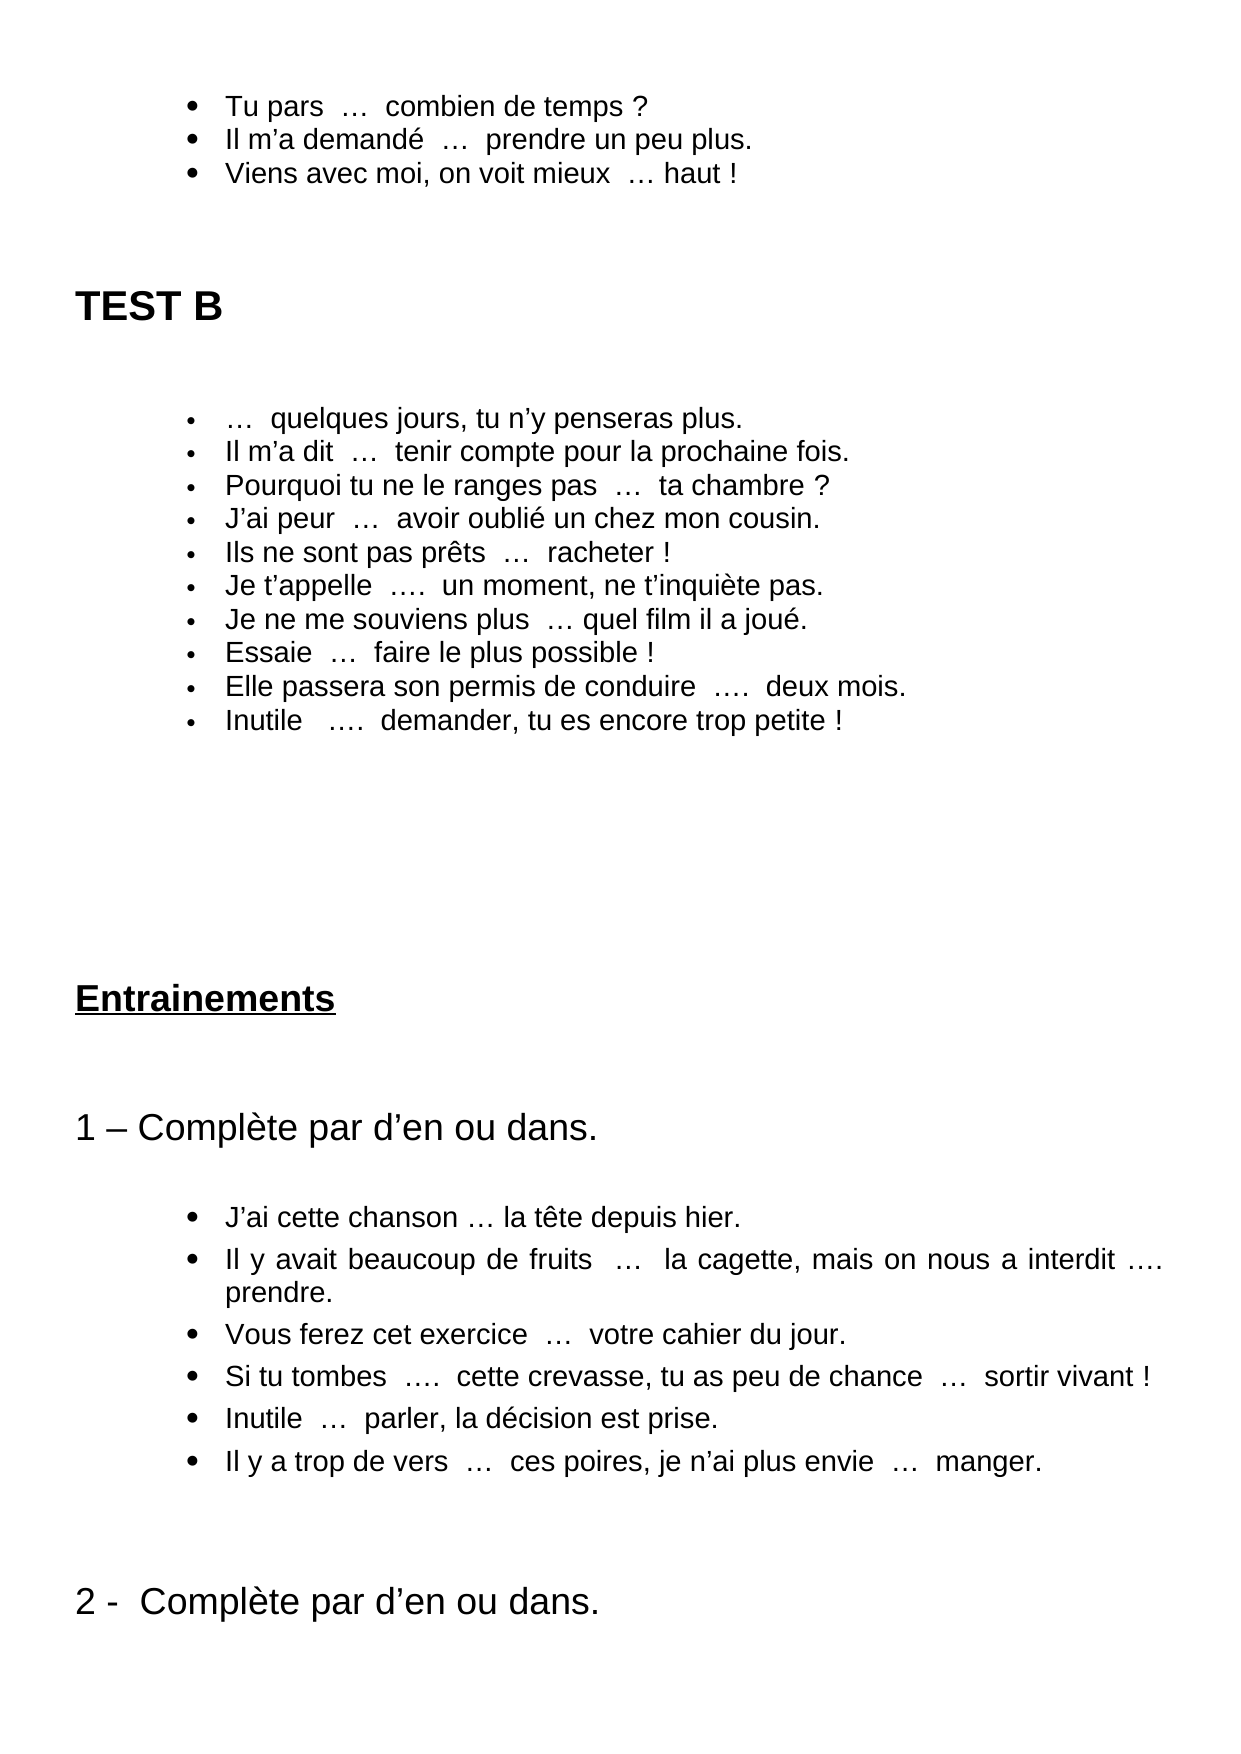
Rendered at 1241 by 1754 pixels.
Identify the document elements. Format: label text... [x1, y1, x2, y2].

text Entrainements [75, 976, 1165, 1019]
list Essaie … faire le plus possible ! [187, 636, 1165, 669]
list Viens avec moi, on voit mieux … haut ! [187, 156, 1165, 190]
list … quelques jours, tu n’y penseras plus. [187, 401, 1165, 434]
list Il m’a demandé … prendre un peu plus. [187, 122, 1165, 156]
list Il y avait beaucoup de fruits … la cagette, mais on nous a interdit …. prendre. [187, 1242, 1165, 1309]
text 1 – Complète par d’en ou dans. [75, 1105, 1165, 1148]
list Pourquoi tu ne le ranges pas … ta chambre ? [187, 468, 1165, 501]
text 2 - Complète par d’en ou dans. [75, 1579, 1165, 1622]
list Si tu tombes …. cette crevasse, tu as peu de chance … sortir vivant ! [187, 1359, 1165, 1393]
list Elle passera son permis de conduire …. deux mois. [187, 669, 1165, 703]
list Tu pars … combien de temps ? [187, 89, 1165, 122]
list Ils ne sont pas prêts … racheter ! [187, 535, 1165, 568]
list Vous ferez cet exercice … votre cahier du jour. [187, 1317, 1165, 1351]
list Je t’appelle …. un moment, ne t’inquiète pas. [187, 568, 1165, 602]
list J’ai cette chanson … la tête depuis hier. [187, 1200, 1165, 1233]
list Il y a trop de vers … ces poires, je n’ai plus envie … manger. [187, 1444, 1165, 1477]
text TEST B [75, 281, 1165, 329]
list Je ne me souviens plus … quel film il a joué. [187, 602, 1165, 636]
list Inutile … parler, la décision est prise. [187, 1402, 1165, 1435]
list Il m’a dit … tenir compte pour la prochaine fois. [187, 434, 1165, 468]
list Inutile …. demander, tu es encore trop petite ! [187, 703, 1165, 736]
list J’ai peur … avoir oublié un chez mon cousin. [187, 501, 1165, 535]
